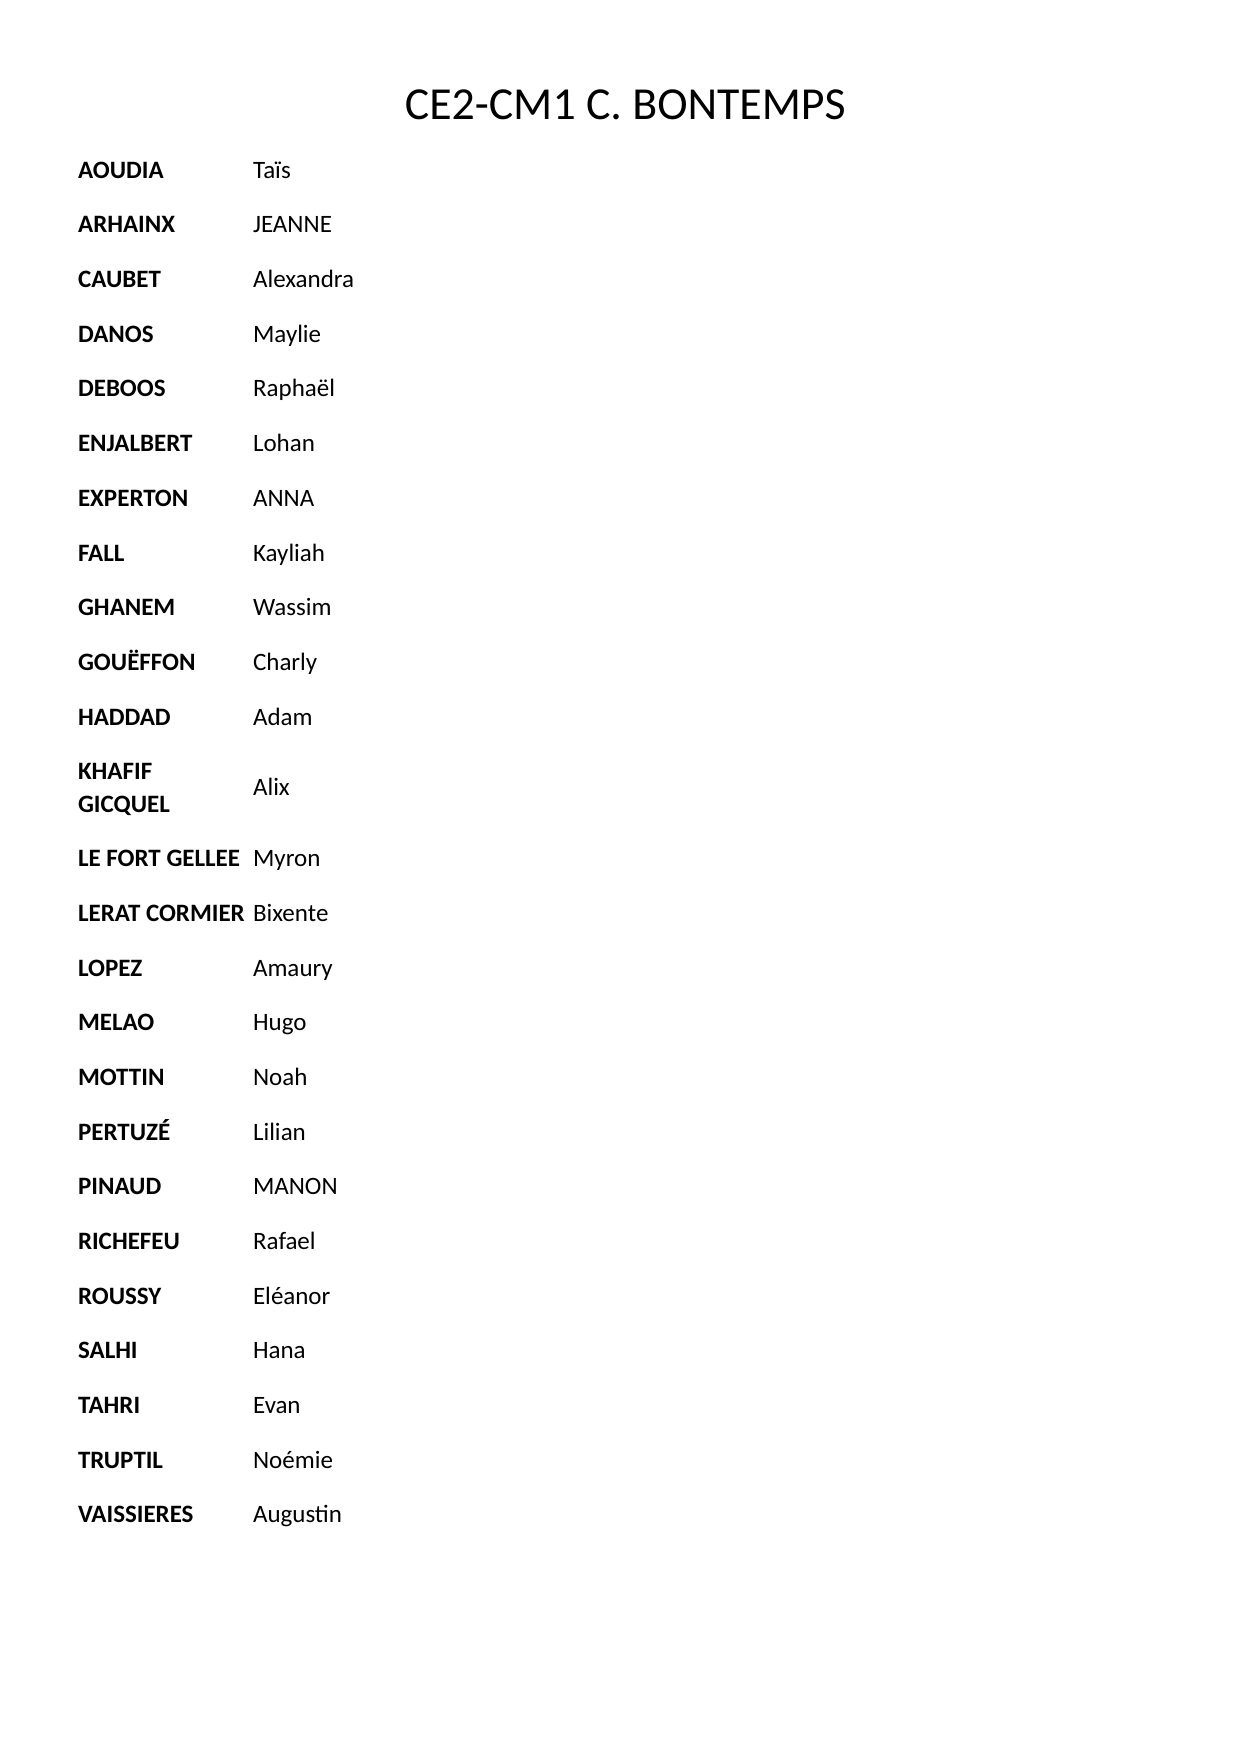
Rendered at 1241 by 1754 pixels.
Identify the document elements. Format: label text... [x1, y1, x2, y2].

table_cell [415, 1168, 534, 1222]
table_cell Bixente [250, 894, 385, 949]
table_cell RICHEFEU [75, 1222, 250, 1277]
table_cell [678, 479, 693, 534]
table_cell [385, 1168, 415, 1222]
table_cell [624, 1168, 677, 1222]
table_header [624, 151, 677, 206]
table_cell [624, 1277, 677, 1332]
table_cell [385, 949, 415, 1003]
table_cell [534, 206, 624, 260]
table_cell [678, 698, 693, 752]
table_cell [534, 260, 624, 315]
table_cell EXPERTON [75, 479, 250, 534]
table_cell Hana [250, 1332, 385, 1386]
table_cell [534, 949, 624, 1003]
table_cell [678, 1004, 693, 1058]
table_cell [385, 206, 415, 260]
table_cell Alexandra [250, 260, 385, 315]
table_cell [385, 260, 415, 315]
table_cell SALHI [75, 1332, 250, 1386]
table_cell [534, 1058, 624, 1113]
table_cell [678, 949, 693, 1003]
table_cell [534, 315, 624, 370]
table_cell [385, 1496, 415, 1550]
table_cell Noah [250, 1058, 385, 1113]
table_cell [385, 1058, 415, 1113]
table_cell TAHRI [75, 1386, 250, 1441]
table_cell Lohan [250, 424, 385, 479]
table_cell [534, 1332, 624, 1386]
text CE2-CM1 C. BONTEMPS [75, 75, 1165, 131]
table_cell [624, 424, 677, 479]
table_cell ARHAINX [75, 206, 250, 260]
table_cell [385, 315, 415, 370]
table_cell [415, 698, 534, 752]
table_cell [534, 1496, 624, 1550]
table_cell [534, 698, 624, 752]
table_cell [415, 1277, 534, 1332]
table_cell [534, 370, 624, 424]
table_cell JEANNE [250, 206, 385, 260]
table_cell Noémie [250, 1441, 385, 1496]
table_cell [385, 589, 415, 643]
table_cell Maylie [250, 315, 385, 370]
table_cell [624, 1386, 677, 1441]
table_cell Augustin [250, 1496, 385, 1550]
table_cell [534, 753, 624, 839]
table_cell [385, 753, 415, 839]
table_cell [534, 424, 624, 479]
table_cell [415, 315, 534, 370]
table_cell [385, 1277, 415, 1332]
table_cell [534, 479, 624, 534]
table_cell Amaury [250, 949, 385, 1003]
table_cell [678, 1332, 693, 1386]
table_cell Raphaël [250, 370, 385, 424]
table_cell LERAT CORMIER [75, 894, 250, 949]
table_cell [624, 698, 677, 752]
table_cell [534, 1222, 624, 1277]
table_cell [415, 370, 534, 424]
table_cell [678, 1168, 693, 1222]
table_cell [534, 839, 624, 894]
table_cell [534, 894, 624, 949]
table_cell [678, 1113, 693, 1167]
table_cell [415, 260, 534, 315]
table_cell Eléanor [250, 1277, 385, 1332]
table_cell [415, 206, 534, 260]
table_header [678, 151, 693, 206]
table_cell Evan [250, 1386, 385, 1441]
table_cell [678, 1058, 693, 1113]
table_cell ROUSSY [75, 1277, 250, 1332]
table_cell CAUBET [75, 260, 250, 315]
table_cell [415, 1004, 534, 1058]
table_cell [415, 1386, 534, 1441]
table_cell GHANEM [75, 589, 250, 643]
table_cell [624, 949, 677, 1003]
table_cell [415, 949, 534, 1003]
table_cell LE FORT GELLEE [75, 839, 250, 894]
table_cell MOTTIN [75, 1058, 250, 1113]
table_cell [385, 424, 415, 479]
table_cell Lilian [250, 1113, 385, 1167]
table_cell [534, 1277, 624, 1332]
table_cell Kayliah [250, 534, 385, 588]
table_cell [678, 839, 693, 894]
table_cell [385, 1113, 415, 1167]
table_cell [678, 1441, 693, 1496]
table_cell [678, 534, 693, 588]
table_cell [624, 315, 677, 370]
table_cell DEBOOS [75, 370, 250, 424]
table_cell MANON [250, 1168, 385, 1222]
table_cell [624, 1441, 677, 1496]
table_cell [624, 1113, 677, 1167]
table_cell [385, 1004, 415, 1058]
table_cell [415, 479, 534, 534]
table_cell PINAUD [75, 1168, 250, 1222]
table_cell TRUPTIL [75, 1441, 250, 1496]
table_cell [385, 1441, 415, 1496]
table_cell [624, 1058, 677, 1113]
table_cell [415, 894, 534, 949]
table_cell [624, 643, 677, 698]
table_cell [415, 1332, 534, 1386]
table_header Taïs [250, 151, 385, 206]
table_cell [385, 370, 415, 424]
table_cell [415, 1113, 534, 1167]
table_cell [534, 589, 624, 643]
table_cell [415, 534, 534, 588]
table_cell PERTUZÉ [75, 1113, 250, 1167]
table_cell [385, 643, 415, 698]
table_cell [624, 1332, 677, 1386]
table_cell [624, 260, 677, 315]
table_cell [415, 753, 534, 839]
table_cell HADDAD [75, 698, 250, 752]
table_cell [624, 370, 677, 424]
table_cell [534, 1441, 624, 1496]
table_cell [624, 206, 677, 260]
table_cell [624, 839, 677, 894]
table_cell VAISSIERES [75, 1496, 250, 1550]
table_cell [624, 534, 677, 588]
table_cell [415, 1058, 534, 1113]
table_cell [385, 1332, 415, 1386]
table_cell [678, 894, 693, 949]
table_cell LOPEZ [75, 949, 250, 1003]
table_cell [415, 1222, 534, 1277]
table_cell [415, 424, 534, 479]
table_cell ANNA [250, 479, 385, 534]
table_cell [678, 424, 693, 479]
table_cell [678, 1386, 693, 1441]
table_cell [534, 1386, 624, 1441]
table_cell MELAO [75, 1004, 250, 1058]
table_cell [385, 839, 415, 894]
table_cell Charly [250, 643, 385, 698]
table_cell [624, 589, 677, 643]
table_cell Myron [250, 839, 385, 894]
table_cell [415, 1441, 534, 1496]
table_cell [624, 1496, 677, 1550]
table_cell [385, 534, 415, 588]
table_cell KHAFIF GICQUEL [75, 753, 250, 839]
table_cell [678, 1496, 693, 1550]
table_header AOUDIA [75, 151, 250, 206]
table_cell [415, 1496, 534, 1550]
table_cell [678, 1277, 693, 1332]
table_cell [415, 643, 534, 698]
table_cell [678, 753, 693, 839]
table_cell Alix [250, 753, 385, 839]
table_cell [624, 894, 677, 949]
table_cell [624, 1004, 677, 1058]
table_cell [415, 839, 534, 894]
table_cell [624, 753, 677, 839]
table_cell DANOS [75, 315, 250, 370]
table_cell [385, 479, 415, 534]
table_header [385, 151, 415, 206]
table_cell [385, 1386, 415, 1441]
table_cell Adam [250, 698, 385, 752]
table_cell [678, 370, 693, 424]
table_cell [534, 643, 624, 698]
table_cell GOUËFFON [75, 643, 250, 698]
table_cell [385, 894, 415, 949]
table_cell [678, 643, 693, 698]
table_cell Rafael [250, 1222, 385, 1277]
table_cell FALL [75, 534, 250, 588]
table_cell [385, 1222, 415, 1277]
table_cell [624, 479, 677, 534]
table_cell [415, 589, 534, 643]
table_cell [678, 589, 693, 643]
table_cell Hugo [250, 1004, 385, 1058]
table_cell [534, 534, 624, 588]
table_header [415, 151, 534, 206]
table_header [534, 151, 624, 206]
table_cell [534, 1004, 624, 1058]
table_cell Wassim [250, 589, 385, 643]
table_cell [678, 1222, 693, 1277]
table_cell [534, 1168, 624, 1222]
table_cell [385, 698, 415, 752]
table_cell [534, 1113, 624, 1167]
table_cell [624, 1222, 677, 1277]
table_cell [678, 206, 693, 260]
table_cell [678, 315, 693, 370]
table_cell [678, 260, 693, 315]
table_cell ENJALBERT [75, 424, 250, 479]
